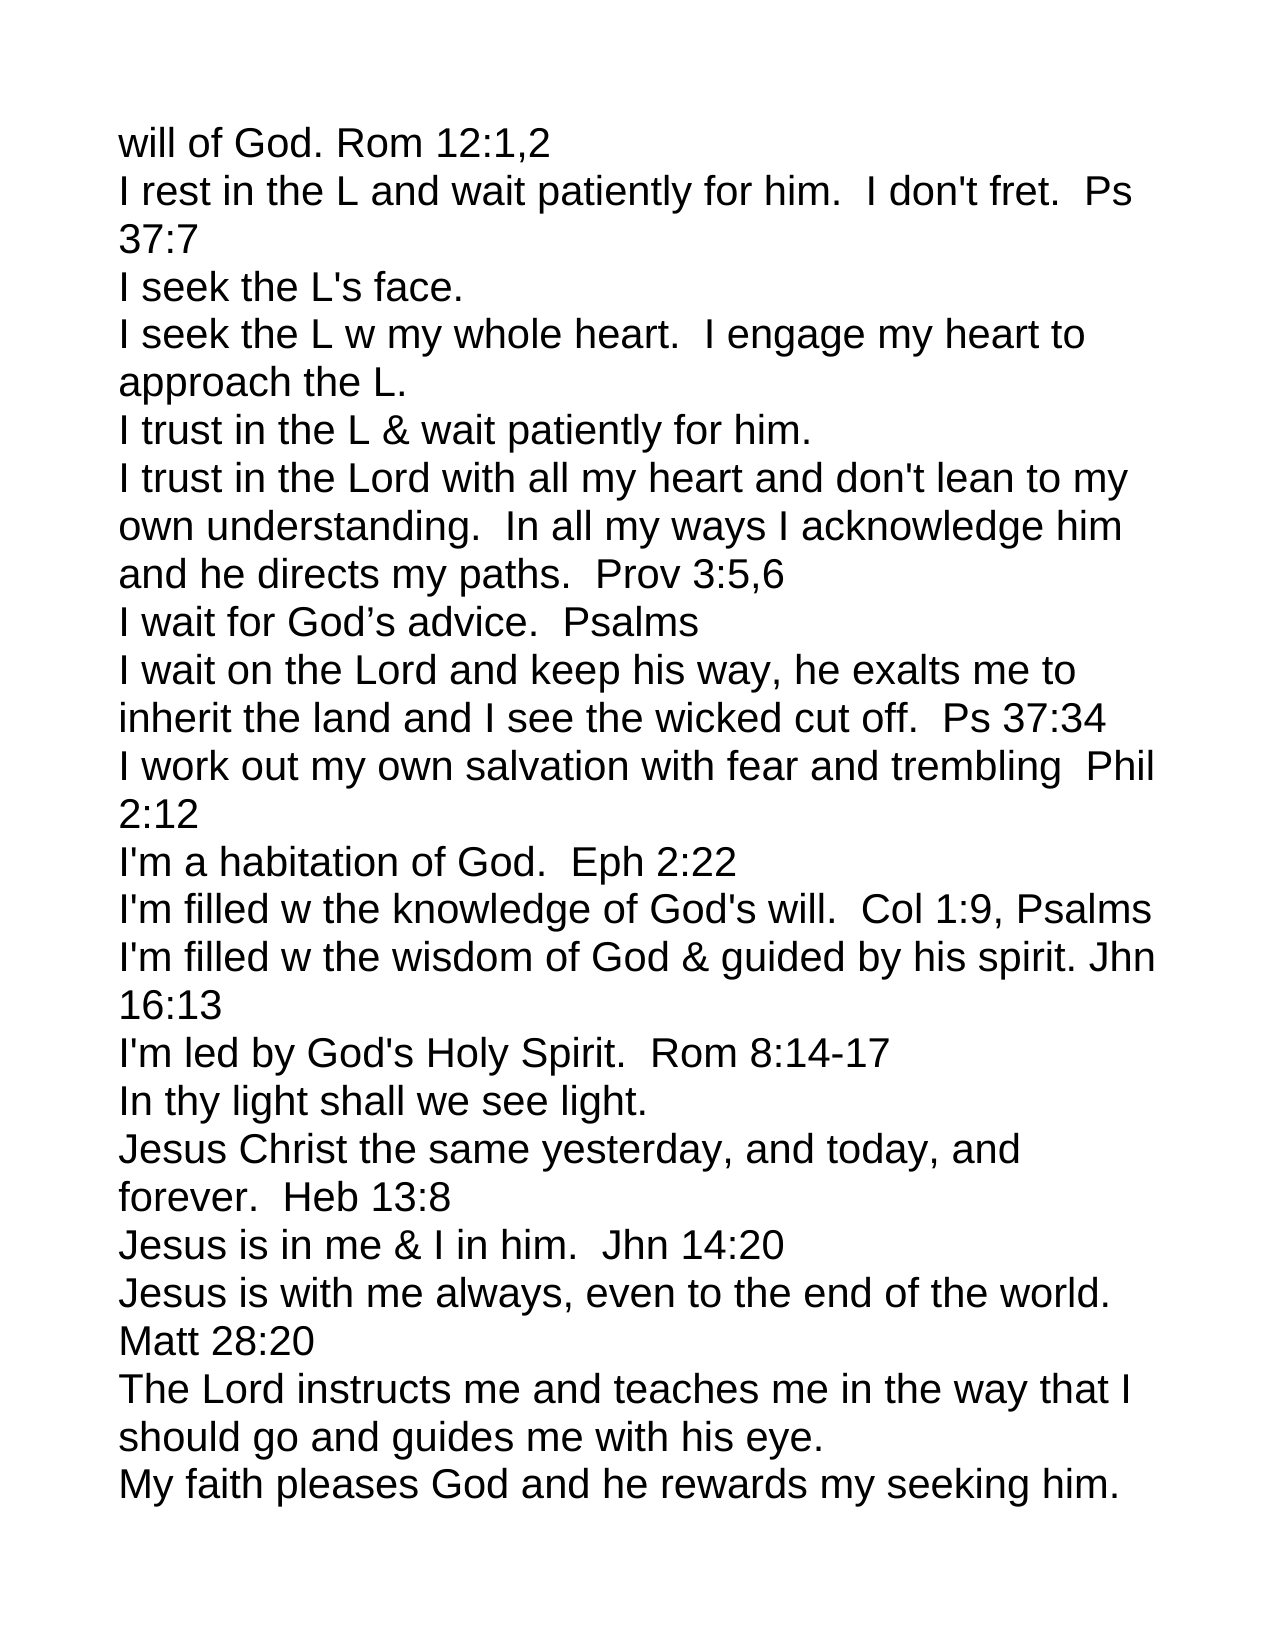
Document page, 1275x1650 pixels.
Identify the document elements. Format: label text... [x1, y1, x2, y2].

text will of God. Rom 12:1,2 [118, 118, 1157, 166]
text I seek the L's face. [118, 262, 1157, 310]
text I seek the L w my whole heart. I engage my heart to approach the L. [118, 310, 1157, 406]
text In thy light shall we see light. [118, 1076, 1157, 1124]
text Jesus Christ the same yesterday, and today, and forever. Heb 13:8 [118, 1124, 1157, 1220]
text My faith pleases God and he rewards my seeking him. [118, 1460, 1157, 1508]
text I'm filled w the wisdom of God & guided by his spirit. Jhn 16:13 [118, 933, 1157, 1028]
text I wait on the Lord and keep his way, he exalts me to inherit the land and I see the wicked cut off. Ps 37:34 [118, 645, 1157, 741]
text I wait for God’s advice. Psalms [118, 597, 1157, 645]
text I work out my own salvation with fear and trembling Phil 2:12 [118, 741, 1157, 837]
text The Lord instructs me and teaches me in the way that I should go and guides me with his eye. [118, 1364, 1157, 1460]
text I'm filled w the knowledge of God's will. Col 1:9, Psalms [118, 885, 1157, 933]
text I trust in the L & wait patiently for him. [118, 406, 1157, 453]
text I trust in the Lord with all my heart and don't lean to my own understanding. In all my ways I acknowledge him and he directs my paths. Prov 3:5,6 [118, 453, 1157, 597]
text I rest in the L and wait patiently for him. I don't fret. Ps 37:7 [118, 166, 1157, 262]
text I'm led by God's Holy Spirit. Rom 8:14-17 [118, 1028, 1157, 1076]
text Jesus is with me always, even to the end of the world. Matt 28:20 [118, 1268, 1157, 1364]
text I'm a habitation of God. Eph 2:22 [118, 837, 1157, 885]
text Jesus is in me & I in him. Jhn 14:20 [118, 1220, 1157, 1268]
